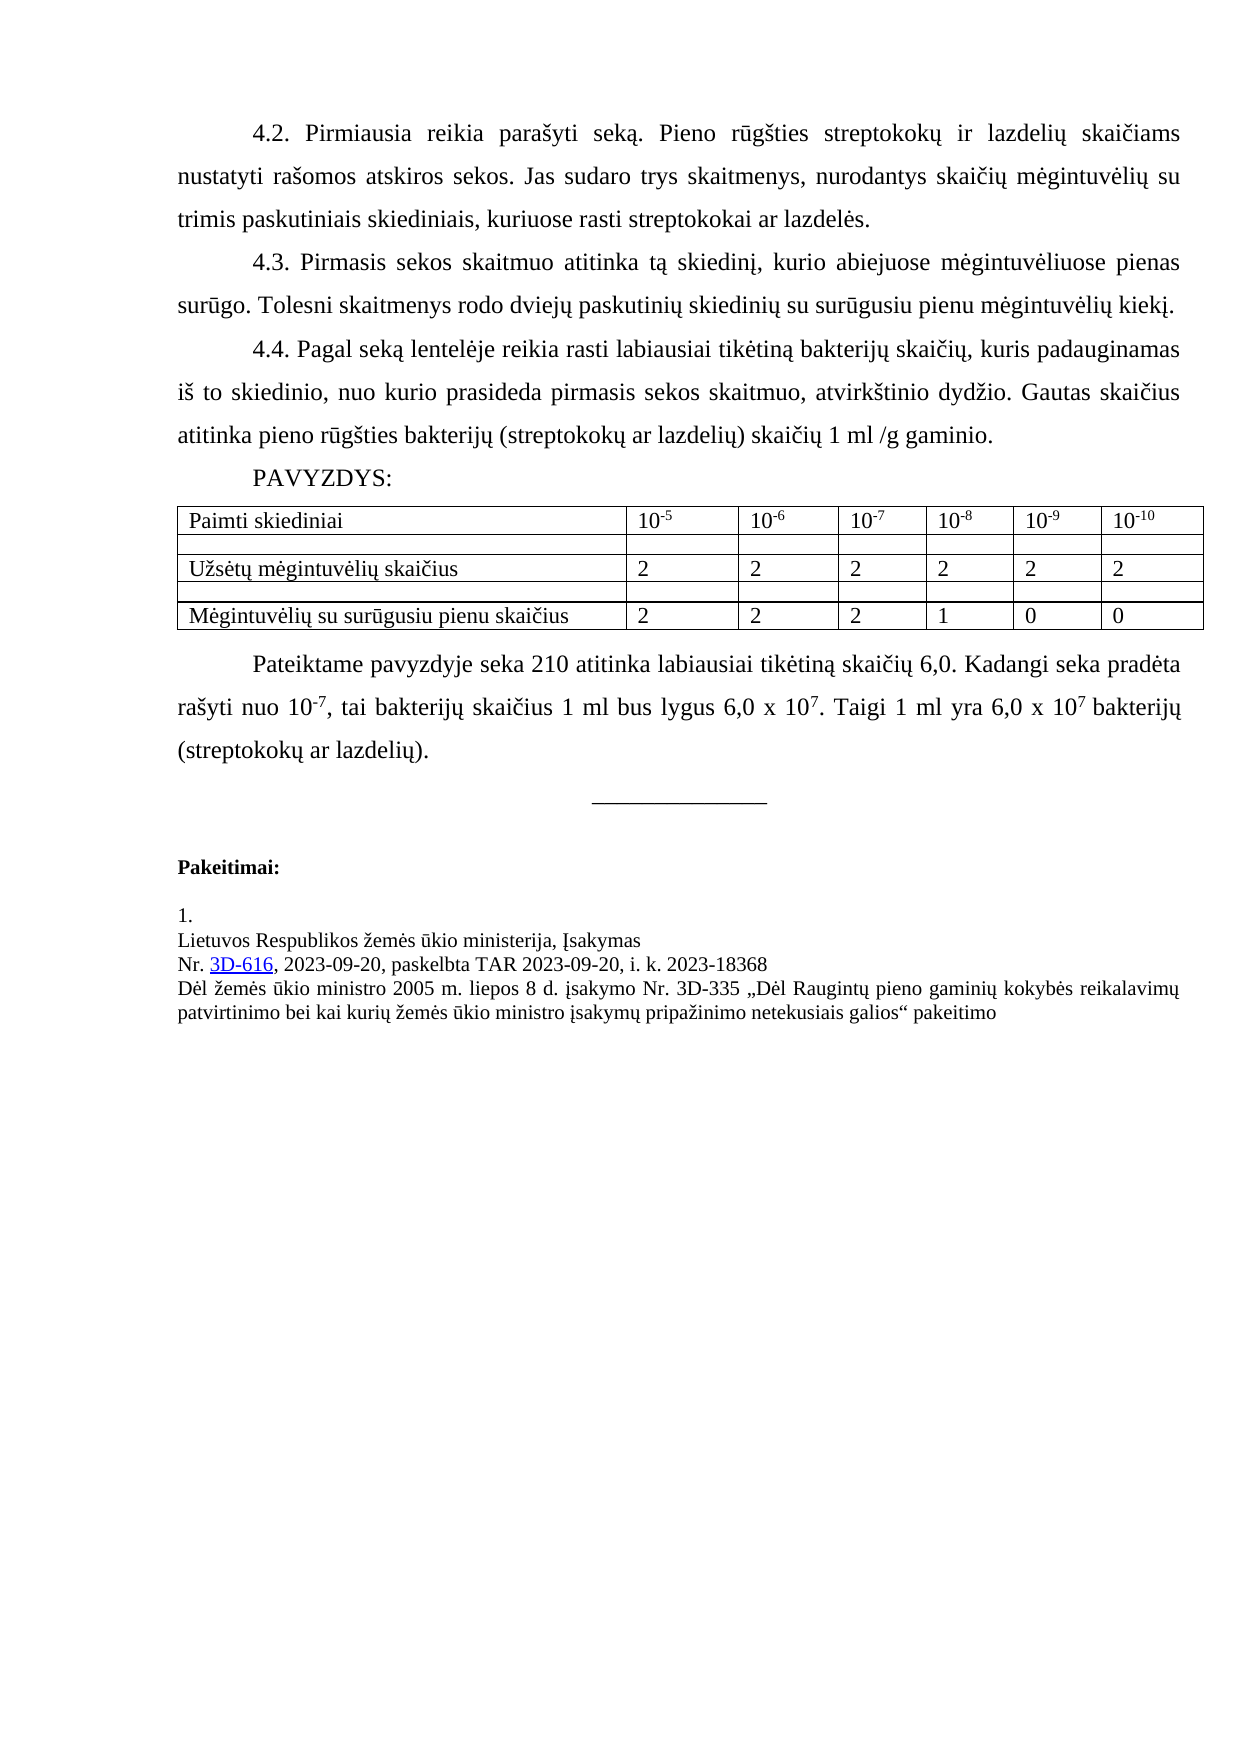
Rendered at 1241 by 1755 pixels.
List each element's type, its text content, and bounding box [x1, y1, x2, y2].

table_cell [739, 535, 838, 554]
table_cell 0 [1014, 603, 1101, 629]
text 4.2. Pirmiausia reikia parašyti seką. Pieno rūgšties streptokokų ir lazdelių skaičiams nustatyti rašomos atskiros sekos. Jas sudaro trys skaitmenys, nurodantys skaičių mėgintuvėlių su trimis paskutiniais skiediniais, kuriuose rasti streptokokai ar lazdelės. [177, 118, 1181, 233]
table_cell 2 [739, 555, 838, 581]
table_cell [627, 535, 738, 554]
table_cell [178, 582, 626, 601]
text Dėl žemės ūkio ministro 2005 m. liepos 8 d. įsakymo Nr. 3D-335 „Dėl Raugintų pieno gaminių kokybės reikalavimų patvirtinimo bei kai kurių žemės ūkio ministro įsakymų pripažinimo netekusiais galios“ pakeitimo [177, 976, 1181, 1024]
table_cell [627, 582, 738, 601]
table_cell 2 [927, 555, 1013, 581]
text Lietuvos Respublikos žemės ūkio ministerija, Įsakymas [177, 927, 1181, 952]
table_header 10-9 [1014, 507, 1101, 534]
table_cell 2 [739, 603, 838, 629]
text 1. [177, 903, 1181, 927]
table_cell 2 [839, 603, 926, 629]
table_cell Užsėtų mėgintuvėlių skaičius [178, 555, 626, 581]
table_cell [927, 535, 1013, 554]
table_header 10-6 [739, 507, 838, 534]
table_cell 2 [627, 603, 738, 629]
table_cell [739, 582, 838, 601]
table_cell [1102, 582, 1203, 601]
table_header 10-5 [627, 507, 738, 534]
table_cell Mėgintuvėlių su surūgusiu pienu skaičius [178, 603, 626, 629]
table_cell 2 [627, 555, 738, 581]
text Nr. 3D-616, 2023-09-20, paskelbta TAR 2023-09-20, i. k. 2023-18368 [177, 952, 1181, 976]
table_header 10-8 [927, 507, 1013, 534]
table_cell 0 [1102, 603, 1203, 629]
table_cell [1014, 582, 1101, 601]
text PAVYZDYS: [177, 463, 1181, 492]
table_cell [1014, 535, 1101, 554]
text Pakeitimai: [177, 855, 1181, 879]
text Pateiktame pavyzdyje seka 210 atitinka labiausiai tikėtiną skaičių 6,0. Kadangi seka pradėta rašyti nuo 10-7, tai bakterijų skaičius 1 ml bus lygus 6,0 x 107. Taigi 1 ml yra 6,0 x 107 bakterijų (streptokokų ar lazdelių). [177, 649, 1181, 764]
table_cell [178, 535, 626, 554]
text 4.3. Pirmasis sekos skaitmuo atitinka tą skiedinį, kurio abiejuose mėgintuvėliuose pienas surūgo. Tolesni skaitmenys rodo dviejų paskutinių skiedinių su surūgusiu pienu mėgintuvėlių kiekį. [177, 247, 1181, 319]
table_cell 2 [1014, 555, 1101, 581]
table_header 10-7 [839, 507, 926, 534]
table_header 10-10 [1102, 507, 1203, 534]
text 4.4. Pagal seką lentelėje reikia rasti labiausiai tikėtiną bakterijų skaičių, kuris padauginamas iš to skiedinio, nuo kurio prasideda pirmasis sekos skaitmuo, atvirkštinio dydžio. Gautas skaičius atitinka pieno rūgšties bakterijų (streptokokų ar lazdelių) skaičių 1 ml /g gaminio. [177, 334, 1181, 449]
table_cell 2 [1102, 555, 1203, 581]
table_cell [1102, 535, 1203, 554]
table_cell [927, 582, 1013, 601]
text ______________ [177, 778, 1181, 807]
table_cell 2 [839, 555, 926, 581]
table_header Paimti skiediniai [178, 507, 626, 534]
table_cell [839, 582, 926, 601]
table_cell 1 [927, 603, 1013, 629]
table_cell [839, 535, 926, 554]
